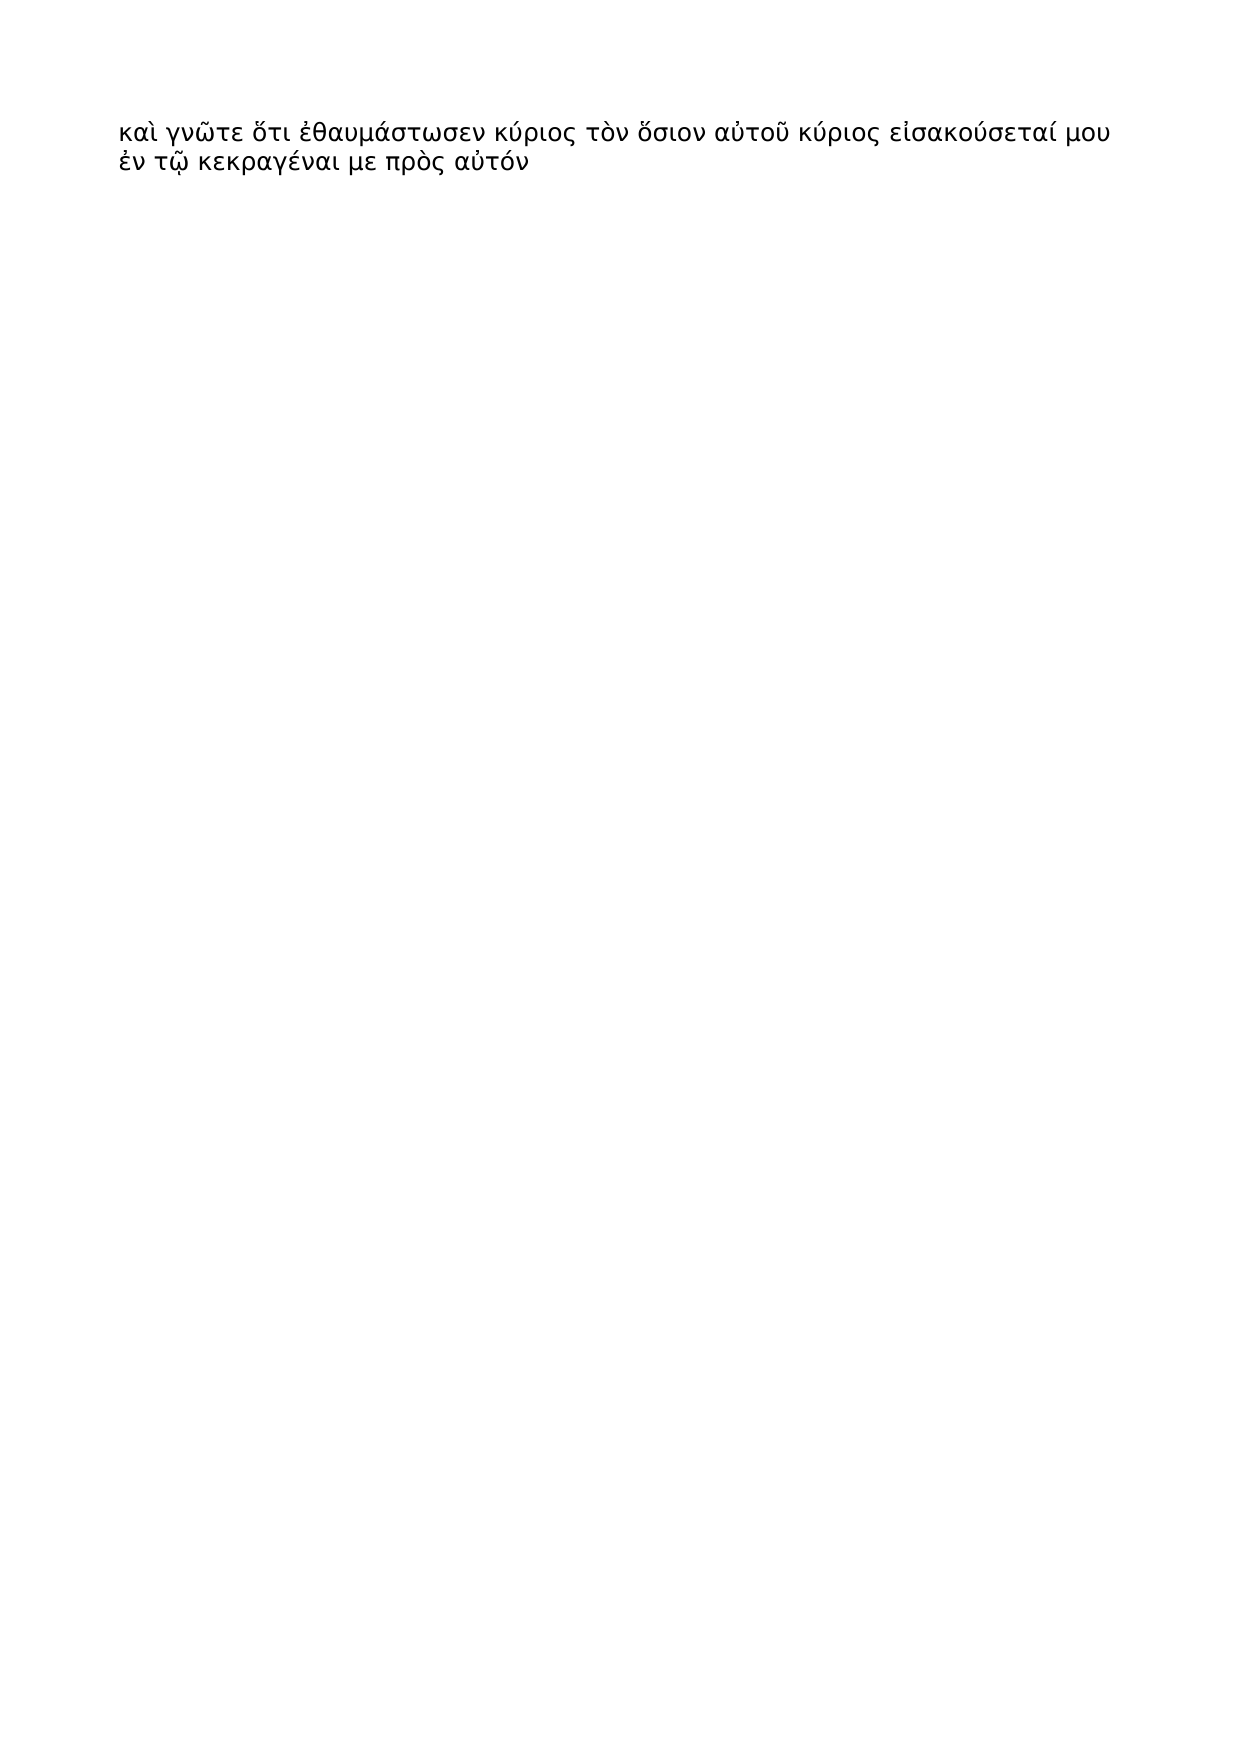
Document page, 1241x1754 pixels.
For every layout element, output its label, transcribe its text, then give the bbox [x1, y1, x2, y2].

text καὶ γνῶτε ὅτι ἐθαυμάστωσεν κύριος τὸν ὅσιον αὐτοῦ κύριος εἰσακούσεταί μου ἐν τῷ κεκραγέναι με πρὸς αὐτόν [118, 118, 1122, 176]
